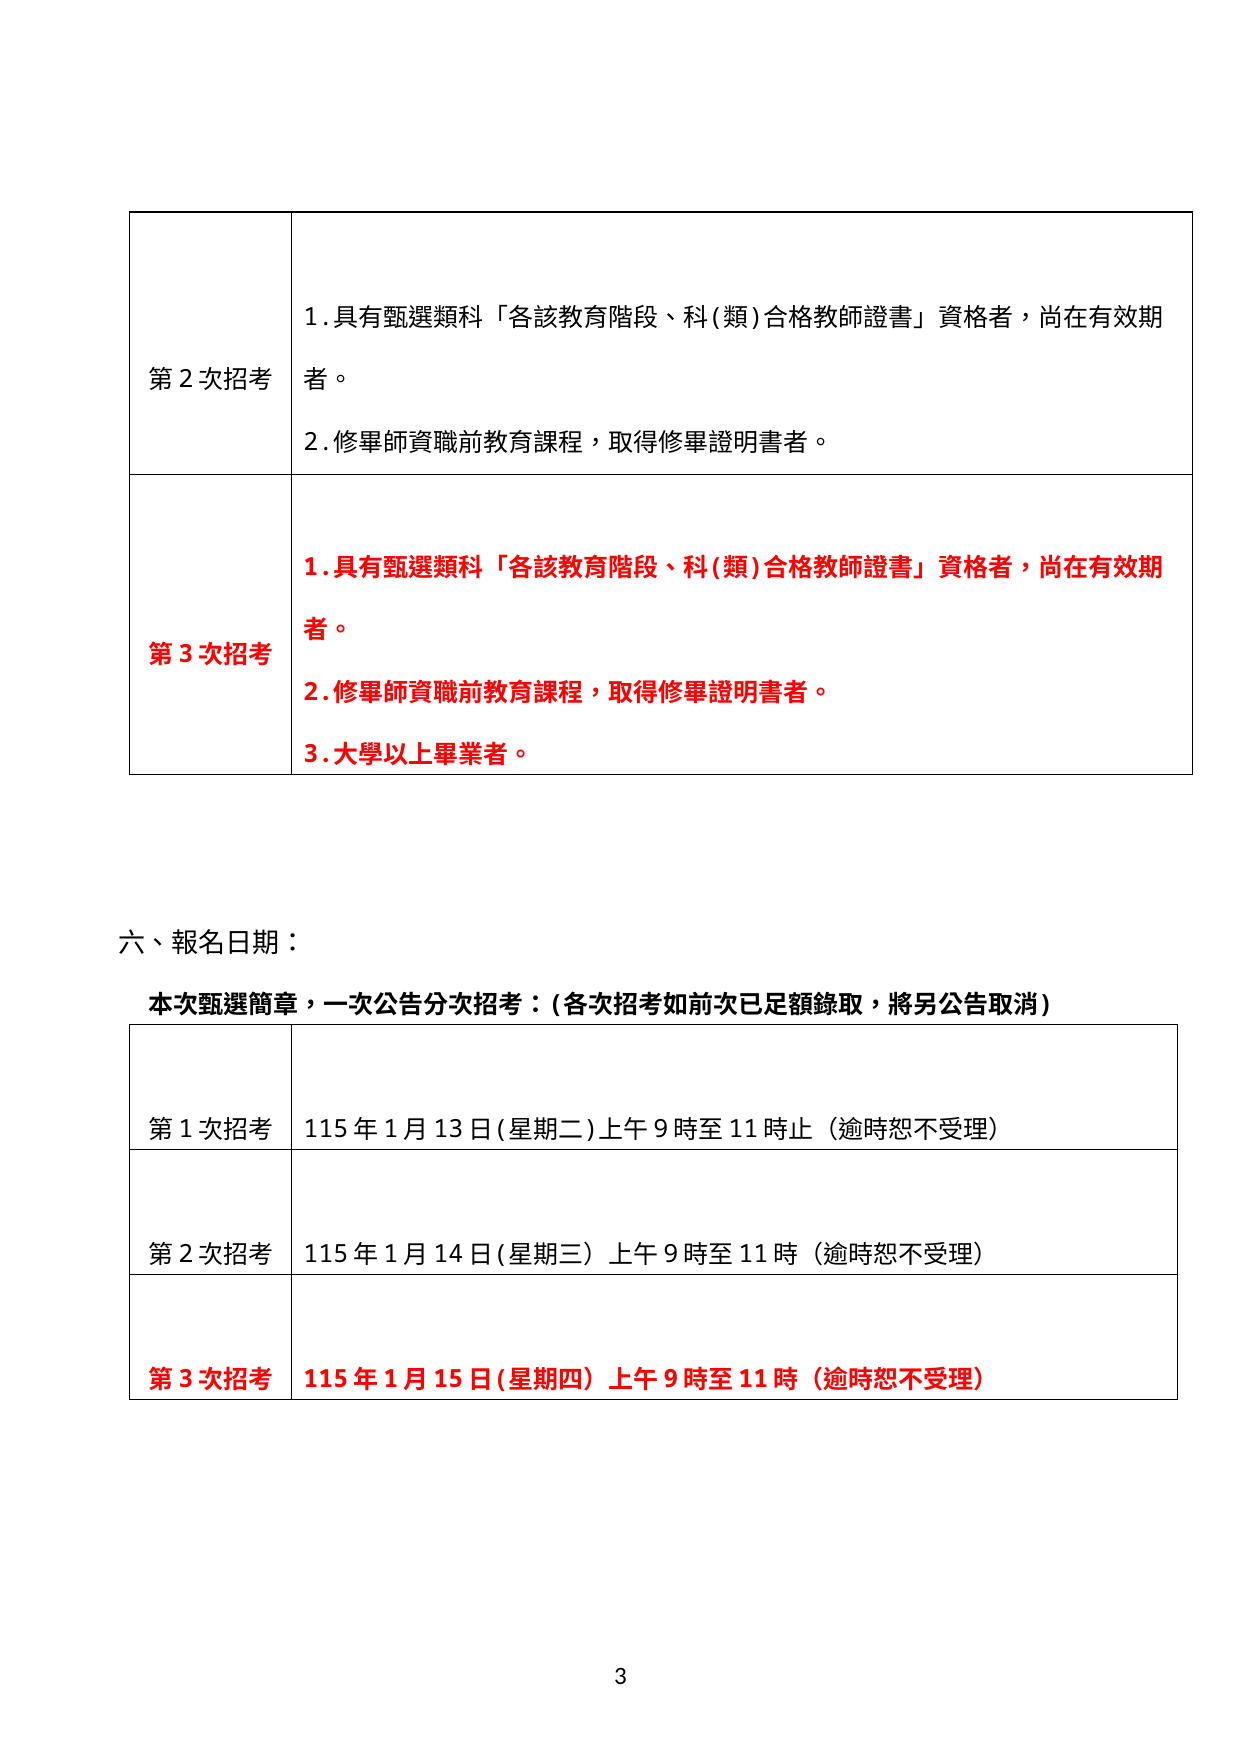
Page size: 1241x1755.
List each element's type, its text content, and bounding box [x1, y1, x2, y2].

text 六、報名日期： [118, 899, 1168, 961]
table_cell 第3次招考 [130, 1275, 291, 1399]
table_cell 1.具有甄選類科「各該教育階段、科(類)合格教師證書」資格者，尚在有效期者。 2.修畢師資職前教育課程，取得修畢證明書者。 3.大學以上畢業者。 [292, 475, 1192, 774]
table_cell 115年1月15日(星期四）上午9時至11時（逾時恕不受理） [292, 1275, 1177, 1399]
table_cell 1.具有甄選類科「各該教育階段、科(類)合格教師證書」資格者，尚在有效期者。 2.修畢師資職前教育課程，取得修畢證明書者。 [292, 213, 1192, 474]
table_header 115年1月13日(星期二)上午9時至11時止（逾時恕不受理） [292, 1025, 1177, 1149]
table_header 第1次招考 [130, 1025, 291, 1149]
table_cell 第2次招考 [130, 213, 291, 474]
table_cell 第3次招考 [130, 475, 291, 774]
table_cell 第2次招考 [130, 1150, 291, 1274]
text 本次甄選簡章，一次公告分次招考：(各次招考如前次已足額錄取，將另公告取消) [118, 961, 1122, 1024]
table_cell 115年1月14日(星期三）上午9時至11時（逾時恕不受理） [292, 1150, 1177, 1274]
